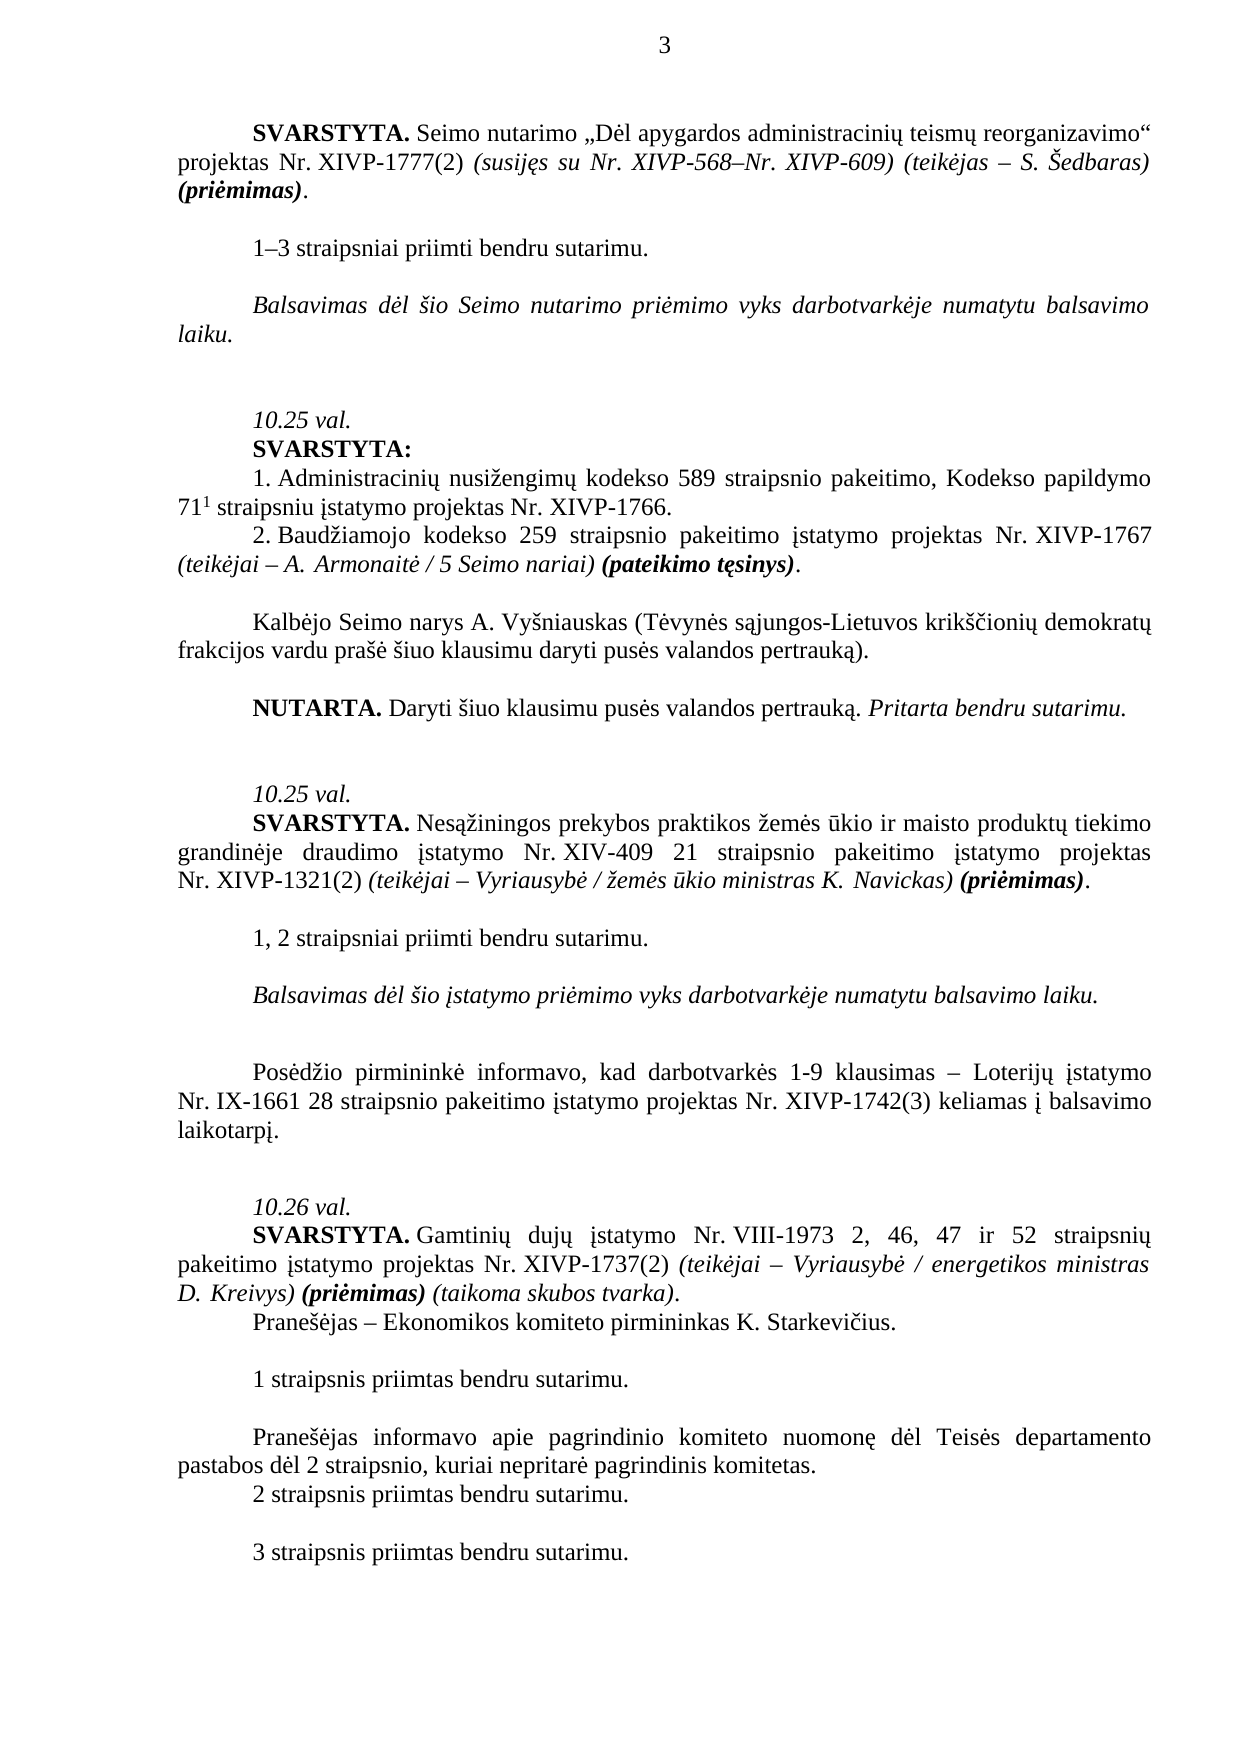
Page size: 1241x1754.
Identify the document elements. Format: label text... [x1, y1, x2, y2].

text Kalbėjo Seimo narys A. Vyšniauskas (Tėvynės sąjungos-Lietuvos krikščionių demokratų frakcijos vardu prašė šiuo klausimu daryti pusės valandos pertrauką). [177, 607, 1152, 664]
text 10.25 val. [177, 406, 1152, 434]
text 1–3 straipsniai priimti bendru sutarimu. [177, 233, 1152, 262]
text 10.26 val. [177, 1192, 1152, 1221]
text Posėdžio pirmininkė informavo, kad darbotvarkės 1-9 klausimas – Loterijų įstatymo Nr. IX-1661 28 straipsnio pakeitimo įstatymo projektas Nr. XIVP-1742(3) keliamas į balsavimo laikotarpį. [177, 1057, 1152, 1144]
text 2. Baudžiamojo kodekso 259 straipsnio pakeitimo įstatymo projektas Nr. XIVP-1767 (teikėjai – A. Armonaitė / 5 Seimo nariai) (pateikimo tęsinys). [177, 521, 1152, 578]
text NUTARTA. Daryti šiuo klausimu pusės valandos pertrauką. Pritarta bendru sutarimu. [177, 693, 1152, 722]
text SVARSTYTA. Seimo nutarimo „Dėl apygardos administracinių teismų reorganizavimo“ projektas Nr. XIVP-1777(2) (susijęs su Nr. XIVP-568–Nr. XIVP-609) (teikėjas – S. Šedbaras) (priėmimas). [177, 118, 1152, 204]
text SVARSTYTA. Gamtinių dujų įstatymo Nr. VIII-1973 2, 46, 47 ir 52 straipsnių pakeitimo įstatymo projektas Nr. XIVP-1737(2) (teikėjai – Vyriausybė / energetikos ministras D. Kreivys) (priėmimas) (taikoma skubos tvarka). [177, 1221, 1152, 1307]
text 1 straipsnis priimtas bendru sutarimu. [177, 1364, 1152, 1393]
text 1. Administracinių nusižengimų kodekso 589 straipsnio pakeitimo, Kodekso papildymo 711 straipsniu įstatymo projektas Nr. XIVP-1766. [177, 463, 1152, 521]
text SVARSTYTA: [177, 434, 1152, 463]
text Balsavimas dėl šio įstatymo priėmimo vyks darbotvarkėje numatytu balsavimo laiku. [177, 981, 1152, 1009]
text 3 straipsnis priimtas bendru sutarimu. [177, 1537, 1152, 1566]
text Pranešėjas – Ekonomikos komiteto pirmininkas K. Starkevičius. [177, 1307, 1152, 1336]
text 1, 2 straipsniai priimti bendru sutarimu. [177, 923, 1152, 952]
text 2 straipsnis priimtas bendru sutarimu. [177, 1479, 1152, 1508]
text SVARSTYTA. Nesąžiningos prekybos praktikos žemės ūkio ir maisto produktų tiekimo grandinėje draudimo įstatymo Nr. XIV-409 21 straipsnio pakeitimo įstatymo projektas Nr. XIVP-1321(2) (teikėjai – Vyriausybė / žemės ūkio ministras K. Navickas) (priėmimas). [177, 808, 1152, 894]
text 10.25 val. [177, 779, 1152, 808]
text Pranešėjas informavo apie pagrindinio komiteto nuomonę dėl Teisės departamento pastabos dėl 2 straipsnio, kuriai nepritarė pagrindinis komitetas. [177, 1422, 1152, 1479]
text Balsavimas dėl šio Seimo nutarimo priėmimo vyks darbotvarkėje numatytu balsavimo laiku. [177, 291, 1152, 348]
